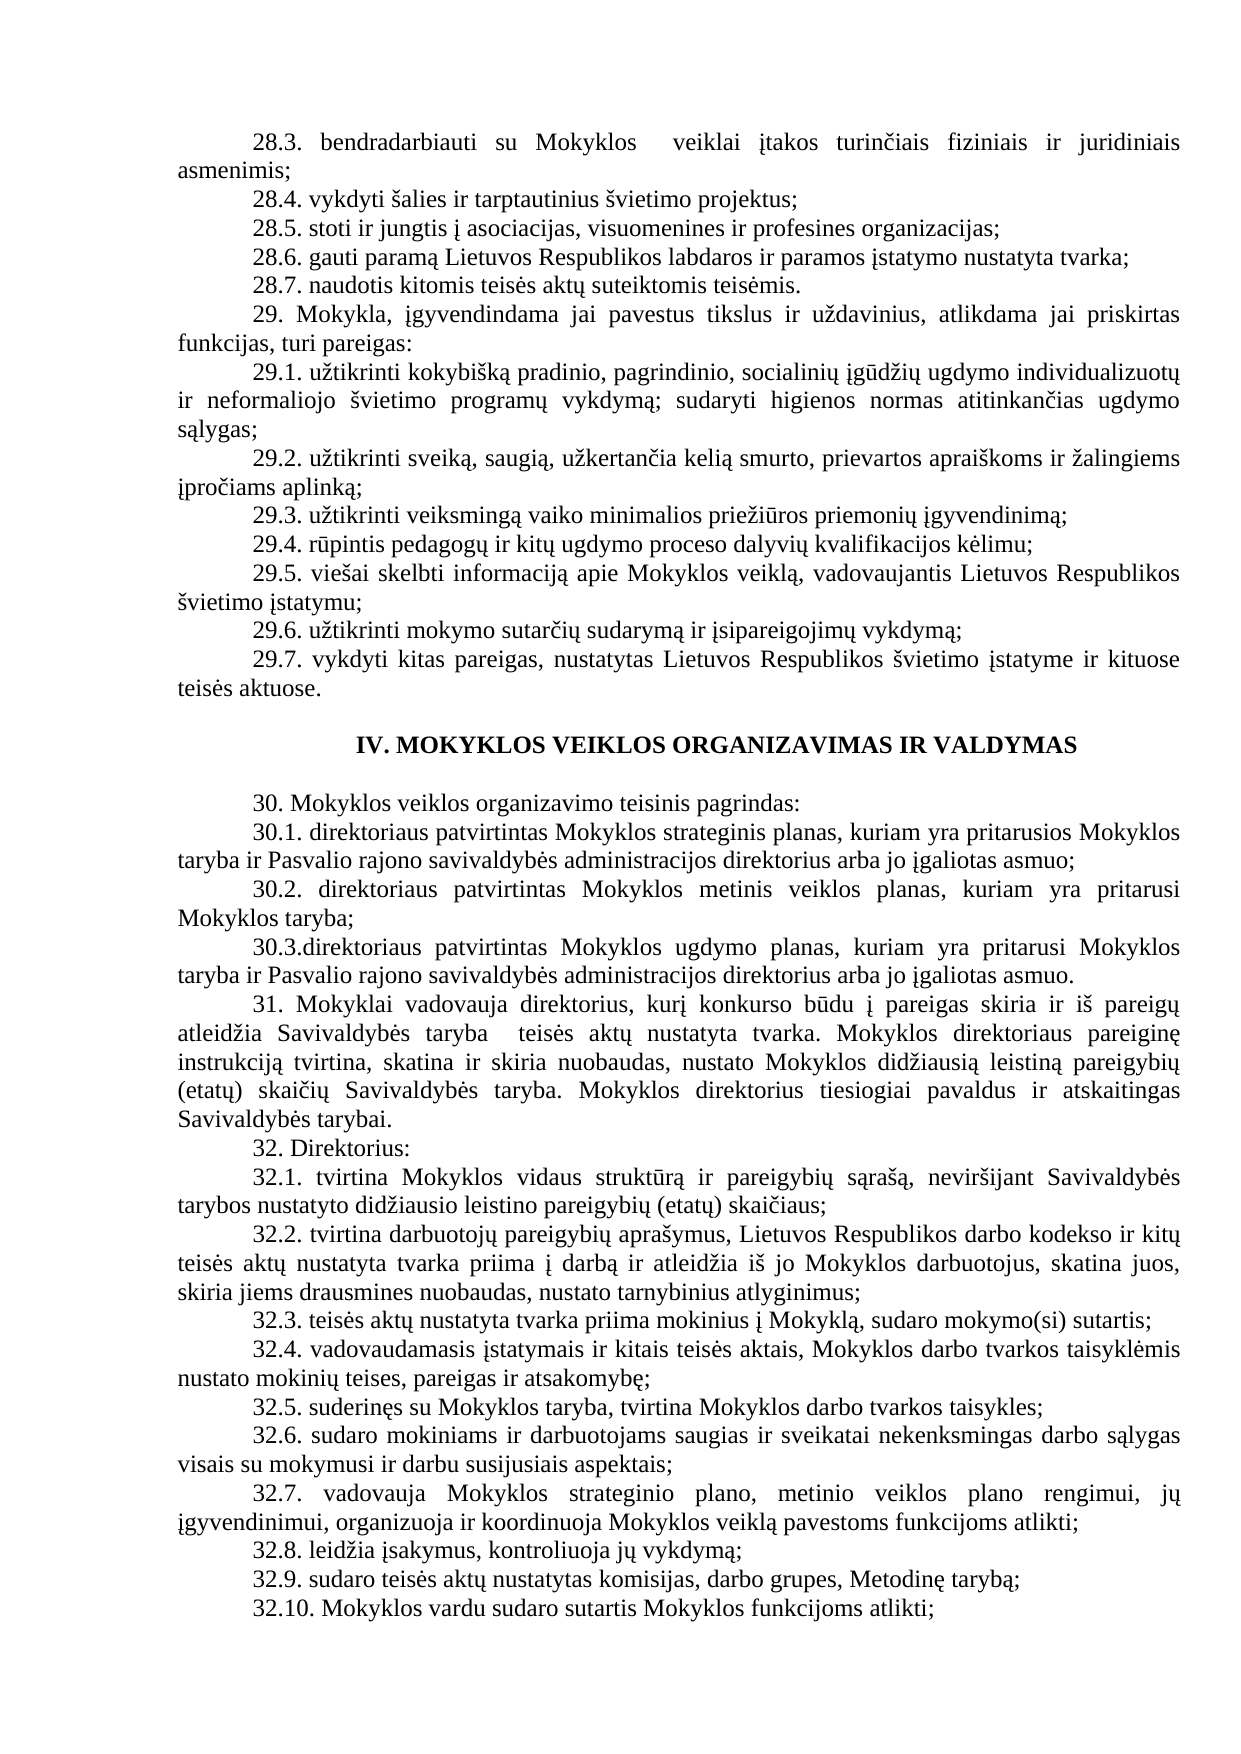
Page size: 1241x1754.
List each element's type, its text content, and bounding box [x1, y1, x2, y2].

text 30.2. direktoriaus patvirtintas Mokyklos metinis veiklos planas, kuriam yra pritarusi Mokyklos taryba; [177, 874, 1181, 932]
text 28.7. naudotis kitomis teisės aktų suteiktomis teisėmis. [177, 271, 1181, 299]
text 29.3. užtikrinti veiksmingą vaiko minimalios priežiūros priemonių įgyvendinimą; [177, 501, 1181, 529]
text 32.4. vadovaudamasis įstatymais ir kitais teisės aktais, Mokyklos darbo tvarkos taisyklėmis nustato mokinių teises, pareigas ir atsakomybę; [177, 1334, 1181, 1392]
text 32.6. sudaro mokiniams ir darbuotojams saugias ir sveikatai nekenksmingas darbo sąlygas visais su mokymusi ir darbu susijusiais aspektais; [177, 1421, 1181, 1478]
text 29.6. užtikrinti mokymo sutarčių sudarymą ir įsipareigojimų vykdymą; [177, 616, 1181, 644]
text 29. Mokykla, įgyvendindama jai pavestus tikslus ir uždavinius, atlikdama jai priskirtas funkcijas, turi pareigas: [177, 299, 1181, 357]
text 32.2. tvirtina darbuotojų pareigybių aprašymus, Lietuvos Respublikos darbo kodekso ir kitų teisės aktų nustatyta tvarka priima į darbą ir atleidžia iš jo Mokyklos darbuotojus, skatina juos, skiria jiems drausmines nuobaudas, nustato tarnybinius atlyginimus; [177, 1219, 1181, 1306]
text 28.4. vykdyti šalies ir tarptautinius švietimo projektus; [177, 184, 1181, 213]
text 32.5. suderinęs su Mokyklos taryba, tvirtina Mokyklos darbo tvarkos taisykles; [177, 1392, 1181, 1421]
text 30. Mokyklos veiklos organizavimo teisinis pagrindas: [177, 788, 1181, 817]
text 28.6. gauti paramą Lietuvos Respublikos labdaros ir paramos įstatymo nustatyta tvarka; [177, 242, 1181, 271]
text 29.7. vykdyti kitas pareigas, nustatytas Lietuvos Respublikos švietimo įstatyme ir kituose teisės aktuose. [177, 644, 1181, 702]
text IV. MOKYKLOS VEIKLOS ORGANIZAVIMAS IR VALDYMAS [177, 731, 1181, 759]
text 29.5. viešai skelbti informaciją apie Mokyklos veiklą, vadovaujantis Lietuvos Respublikos švietimo įstatymu; [177, 558, 1181, 616]
text 32.7. vadovauja Mokyklos strateginio plano, metinio veiklos plano rengimui, jų įgyvendinimui, organizuoja ir koordinuoja Mokyklos veiklą pavestoms funkcijoms atlikti; [177, 1478, 1181, 1536]
text 32. Direktorius: [177, 1133, 1181, 1162]
text 31. Mokyklai vadovauja direktorius, kurį konkurso būdu į pareigas skiria ir iš pareigų atleidžia Savivaldybės taryba teisės aktų nustatyta tvarka. Mokyklos direktoriaus pareiginę instrukciją tvirtina, skatina ir skiria nuobaudas, nustato Mokyklos didžiausią leistiną pareigybių (etatų) skaičių Savivaldybės taryba. Mokyklos direktorius tiesiogiai pavaldus ir atskaitingas Savivaldybės tarybai. [177, 989, 1181, 1133]
text 28.5. stoti ir jungtis į asociacijas, visuomenines ir profesines organizacijas; [177, 213, 1181, 242]
text 32.9. sudaro teisės aktų nustatytas komisijas, darbo grupes, Metodinę tarybą; [177, 1564, 1181, 1593]
text 32.10. Mokyklos vardu sudaro sutartis Mokyklos funkcijoms atlikti; [177, 1593, 1181, 1622]
text 32.3. teisės aktų nustatyta tvarka priima mokinius į Mokyklą, sudaro mokymo(si) sutartis; [177, 1306, 1181, 1334]
text 28.3. bendradarbiauti su Mokyklos veiklai įtakos turinčiais fiziniais ir juridiniais asmenimis; [177, 127, 1181, 184]
text 32.8. leidžia įsakymus, kontroliuoja jų vykdymą; [177, 1536, 1181, 1564]
text 29.4. rūpintis pedagogų ir kitų ugdymo proceso dalyvių kvalifikacijos kėlimu; [177, 529, 1181, 558]
text 29.2. užtikrinti sveiką, saugią, užkertančia kelią smurto, prievartos apraiškoms ir žalingiems įpročiams aplinką; [177, 443, 1181, 501]
text 29.1. užtikrinti kokybišką pradinio, pagrindinio, socialinių įgūdžių ugdymo individualizuotų ir neformaliojo švietimo programų vykdymą; sudaryti higienos normas atitinkančias ugdymo sąlygas; [177, 357, 1181, 443]
text 32.1. tvirtina Mokyklos vidaus struktūrą ir pareigybių sąrašą, neviršijant Savivaldybės tarybos nustatyto didžiausio leistino pareigybių (etatų) skaičiaus; [177, 1162, 1181, 1219]
text 30.3.direktoriaus patvirtintas Mokyklos ugdymo planas, kuriam yra pritarusi Mokyklos taryba ir Pasvalio rajono savivaldybės administracijos direktorius arba jo įgaliotas asmuo. [177, 932, 1181, 989]
text 30.1. direktoriaus patvirtintas Mokyklos strateginis planas, kuriam yra pritarusios Mokyklos taryba ir Pasvalio rajono savivaldybės administracijos direktorius arba jo įgaliotas asmuo; [177, 817, 1181, 874]
